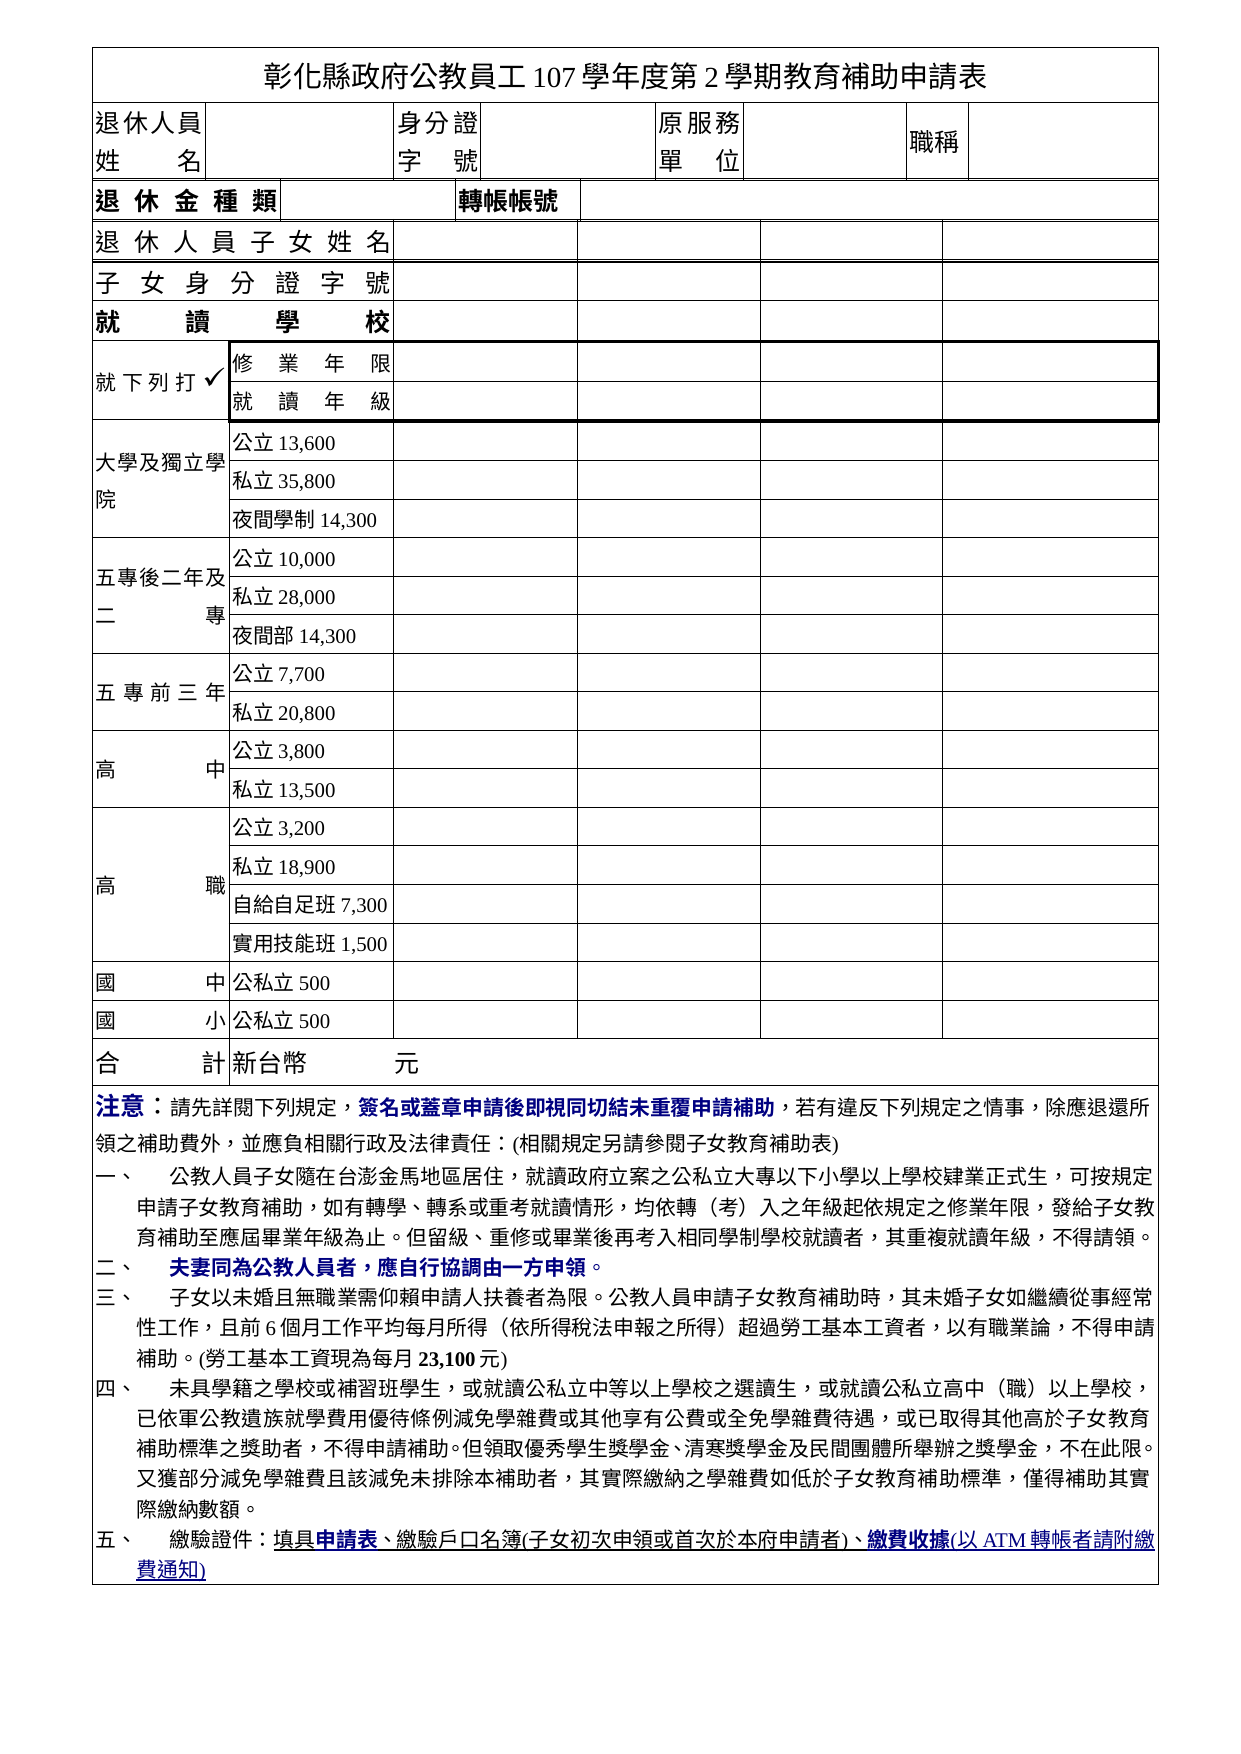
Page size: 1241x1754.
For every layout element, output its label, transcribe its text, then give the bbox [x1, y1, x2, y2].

table_cell 高職 [93, 808, 229, 961]
table_cell [761, 769, 942, 807]
table_cell 就下列打 [93, 341, 228, 419]
table_cell 公立3,800 [230, 731, 393, 768]
table_cell 合計 [93, 1039, 229, 1084]
table_cell 公立10,000 [230, 538, 393, 576]
table_cell [394, 808, 577, 845]
table_cell [943, 538, 1158, 576]
table_cell [943, 692, 1158, 730]
table_cell [943, 222, 1158, 259]
table_cell [481, 103, 655, 178]
table_cell 自給自足班7,300 [230, 885, 393, 922]
table_header 彰化縣政府公教員工107學年度第2學期教育補助申請表 [93, 48, 1158, 102]
table_cell [578, 615, 760, 653]
table_cell [943, 731, 1158, 768]
table_cell [394, 263, 577, 300]
table_cell [394, 461, 577, 498]
table_cell [281, 181, 455, 219]
table_cell [578, 924, 760, 961]
table_cell 實用技能班1,500 [230, 924, 393, 961]
table_cell [943, 577, 1158, 614]
table_cell 就讀年級 [231, 382, 393, 419]
table_cell [394, 500, 577, 537]
table_cell [394, 382, 577, 419]
table_cell [761, 808, 942, 845]
table_cell 退休人員子女姓名 [93, 222, 393, 259]
table_cell 新台幣 元 [230, 1039, 1158, 1084]
table_cell [761, 222, 942, 259]
table_cell [394, 769, 577, 807]
table_cell 私立35,800 [230, 461, 393, 498]
table_cell [761, 538, 942, 576]
table_cell [578, 769, 760, 807]
table_cell 職稱 [907, 103, 968, 178]
table_cell 修業年限 [231, 343, 393, 381]
table_cell [943, 846, 1158, 884]
table_cell [761, 846, 942, 884]
table_cell [394, 731, 577, 768]
table_cell [943, 769, 1158, 807]
table_cell 大學及獨立學院 [93, 420, 229, 537]
table_cell [394, 924, 577, 961]
table_cell 身分證字號 [394, 103, 480, 178]
table_cell [943, 962, 1158, 999]
table_cell [744, 103, 906, 178]
table_cell 五專前三年 [93, 654, 229, 730]
table_cell [581, 181, 1158, 219]
table_cell [394, 538, 577, 576]
table_cell [578, 846, 760, 884]
table_cell 私立28,000 [230, 577, 393, 614]
table_cell [394, 301, 577, 340]
table_cell [943, 461, 1158, 498]
table_cell 注意：請先詳閱下列規定，簽名或蓋章申請後即視同切結未重覆申請補助，若有違反下列規定之情事，除應退還所領之補助費外，並應負相關行政及法律責任：(相關規定另請參閱子女教育補助表) 公教人員子女隨在台澎金馬地區居住，就讀政府立案之公私立大專以下小學以上學校肄業正式生，可按規定申請子女教育補助，如有轉學、轉系或重考就讀情形，均依轉（考）入之年級起依規定之修業年限，發給子女教育補助至應屆畢業年級為止。但留級、重修或畢業後再考入相同學制學校就讀者，其重複就讀年級，不得請領。 夫妻同為公教人員者，應自行協調由一方申領。 子女以未婚且無職業需仰賴申請人扶養者為限。公教人員申請子女教育補助時，其未婚子女如繼續從事經常性工作，且前6個月工作平均每月所得（依所得稅法申報之所得）超過勞工基本工資者，以有職業論，不得申請補助。(勞工基本工資現為每月23,100元) 未具學籍之學校或補習班學生，或就讀公私立中等以上學校之選讀生，或就讀公私立高中（職）以上學校，已依軍公教遺族就學費用優待條例減免學雜費或其他享有公費或全免學雜費待遇，或已取得其他高於子女教育補助標準之獎助者，不得申請補助。但領取優秀學生獎學金、清寒獎學金及民間團體所舉辦之獎學金，不在此限。又獲部分減免學雜費且該減免未排除本補助者，其實際繳納之學雜費如低於子女教育補助標準，僅得補助其實際繳納數額。 繳驗證件：填具申請表、繳驗戶口名簿(子女初次申領或首次於本府申請者)、繳費收據(以ATM轉帳者請附繳費通知) [93, 1086, 1158, 1583]
table_cell [943, 654, 1158, 691]
table_cell [578, 731, 760, 768]
table_cell [761, 461, 942, 498]
table_cell [761, 924, 942, 961]
table_cell [943, 808, 1158, 845]
table_cell [578, 808, 760, 845]
table_cell [394, 1001, 577, 1038]
table_cell 五專後二年及二專 [93, 538, 229, 653]
table_cell [394, 577, 577, 614]
table_cell [761, 423, 942, 460]
table_cell 公立13,600 [230, 423, 393, 460]
table_cell [578, 263, 760, 300]
table_cell [761, 885, 942, 922]
table_cell [761, 301, 942, 340]
table_cell [578, 461, 760, 498]
table_cell [578, 423, 760, 460]
table_cell [394, 615, 577, 653]
table_cell [578, 343, 760, 381]
table_cell [943, 885, 1158, 922]
table_cell [394, 885, 577, 922]
table_cell [578, 382, 760, 419]
table_cell 退休金種類 [93, 181, 280, 219]
table_cell [578, 654, 760, 691]
table_cell [578, 538, 760, 576]
table_cell [943, 615, 1158, 653]
table_cell 國中 [93, 962, 229, 999]
table_cell 轉帳帳號 [456, 181, 580, 219]
table_cell [943, 1001, 1158, 1038]
table_cell 國小 [93, 1001, 229, 1038]
table_cell [578, 222, 760, 259]
table_cell [578, 1001, 760, 1038]
table_cell [761, 731, 942, 768]
table_cell [761, 615, 942, 653]
table_cell [578, 500, 760, 537]
table_cell [943, 423, 1158, 460]
table_cell [761, 577, 942, 614]
table_cell [761, 1001, 942, 1038]
table_cell [761, 654, 942, 691]
table_cell [394, 343, 577, 381]
table_cell 退休人員姓名 [93, 103, 205, 178]
table_cell 公私立500 [230, 1001, 393, 1038]
table_cell [761, 692, 942, 730]
table_cell [761, 343, 942, 381]
table_cell 原服務單位 [656, 103, 743, 178]
table_cell [761, 500, 942, 537]
table_cell 私立20,800 [230, 692, 393, 730]
table_cell [943, 382, 1157, 419]
table_cell [394, 654, 577, 691]
table_cell 公立3,200 [230, 808, 393, 845]
table_cell 夜間學制14,300 [230, 500, 393, 537]
table_cell [578, 885, 760, 922]
table_cell [943, 263, 1158, 300]
table_cell [394, 692, 577, 730]
table_cell 公立7,700 [230, 654, 393, 691]
table_cell [761, 382, 942, 419]
table_cell [394, 962, 577, 999]
table_cell 私立13,500 [230, 769, 393, 807]
table_cell 高中 [93, 731, 229, 807]
table_cell [578, 577, 760, 614]
table_cell 就讀學校 [93, 301, 393, 340]
table_cell [394, 846, 577, 884]
table_cell [943, 924, 1158, 961]
table_cell [206, 103, 393, 178]
table_cell [943, 343, 1157, 381]
table_cell [578, 301, 760, 340]
table_cell [761, 962, 942, 999]
table_cell 子女身分證字號 [93, 263, 393, 300]
table_cell [943, 301, 1158, 340]
table_cell [969, 103, 1158, 178]
table_cell 公私立500 [230, 962, 393, 999]
table_cell [578, 962, 760, 999]
table_cell [394, 423, 577, 460]
table_cell [394, 222, 577, 259]
table_cell [761, 263, 942, 300]
table_cell 夜間部14,300 [230, 615, 393, 653]
table_cell [943, 500, 1158, 537]
table_cell 私立18,900 [230, 846, 393, 884]
table_cell [578, 692, 760, 730]
